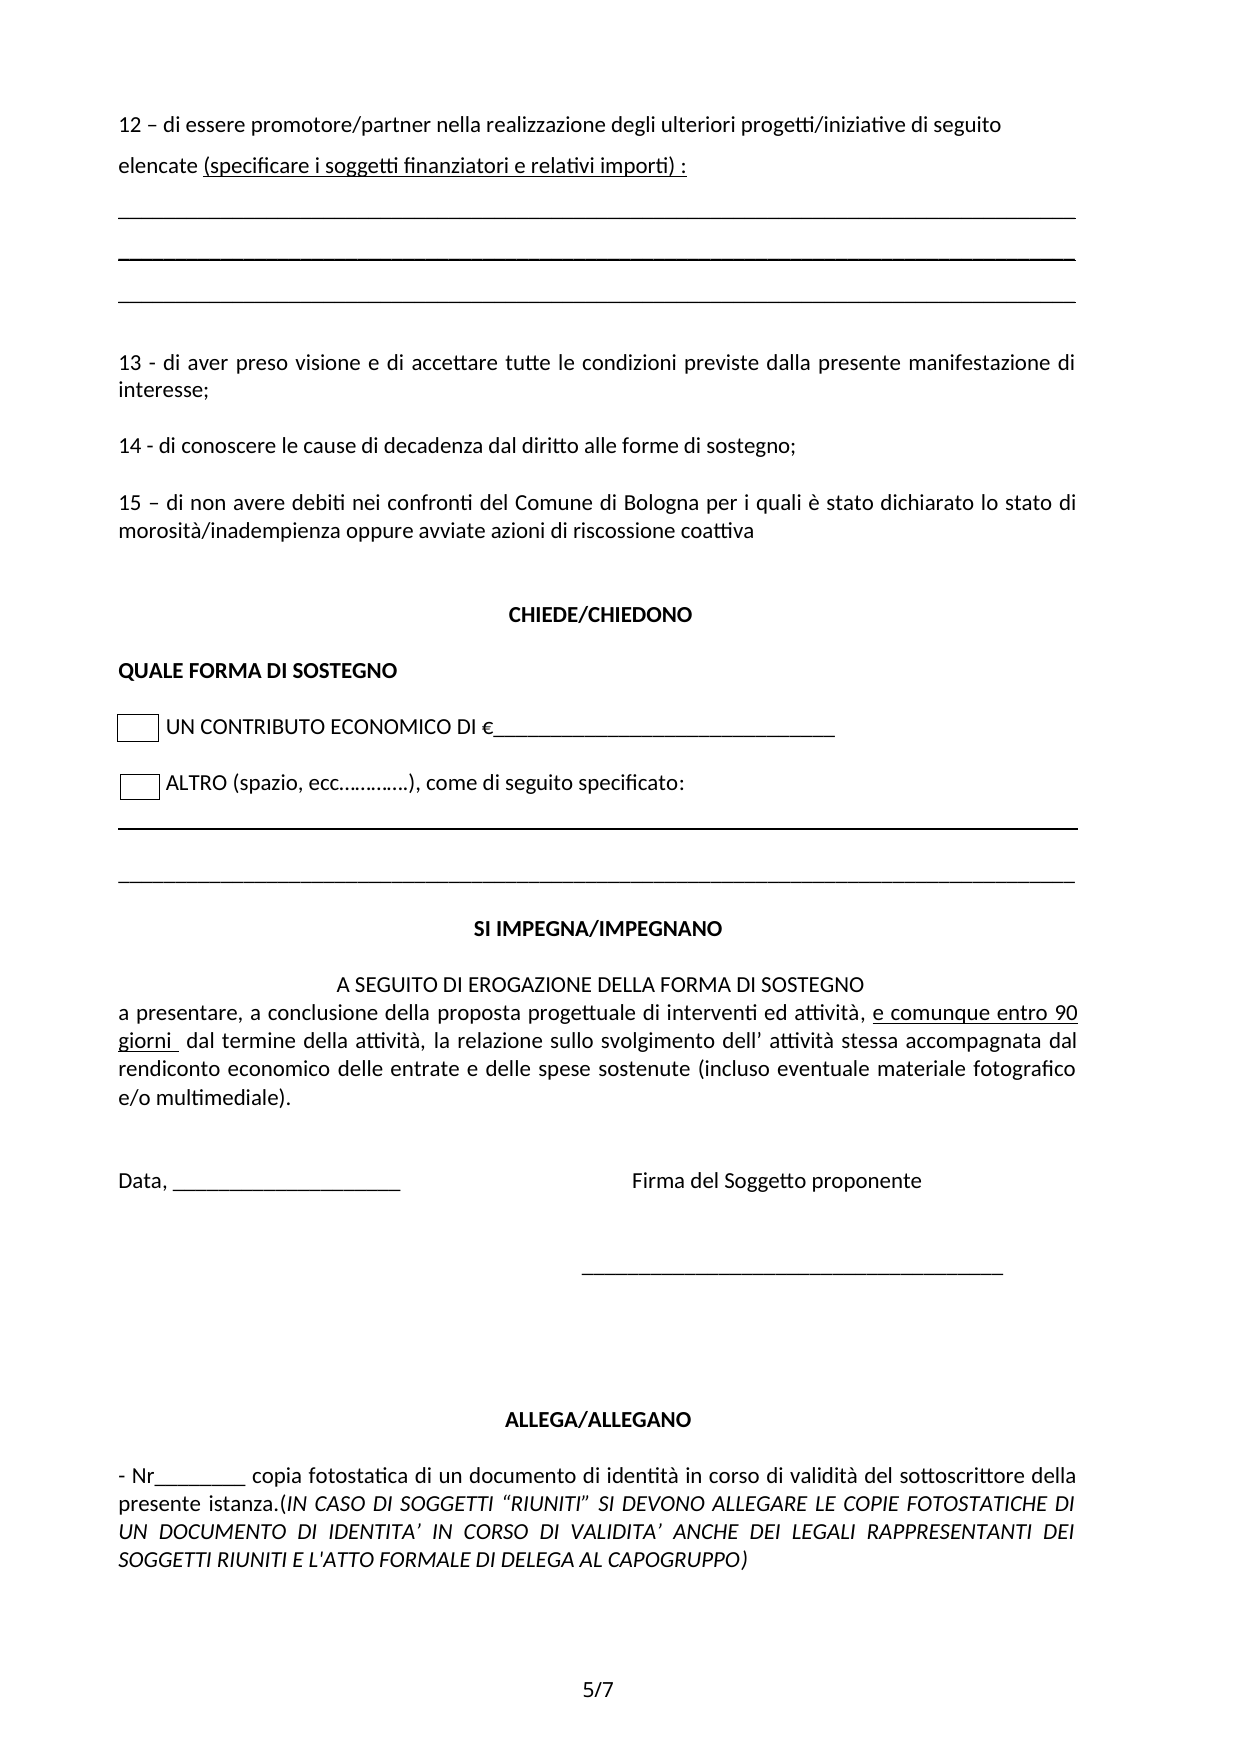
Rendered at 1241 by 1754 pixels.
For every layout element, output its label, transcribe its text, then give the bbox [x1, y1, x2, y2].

list a presentare, a conclusione della proposta progettuale di interventi ed attività, e comunque entro 90 giorni dal termine della attività, la relazione sullo svolgimento dell’ attività stessa accompagnata dal rendiconto economico delle entrate e delle spese sostenute (incluso eventuale materiale fotografico e/o multimediale). [118, 998, 1078, 1111]
text - Nr________ copia fotostatica di un documento di identità in corso di validità del sottoscrittore della presente istanza.(in caso di soggetti “riuniti” si devono allegare le copie fotostatiche di un documento di identita’ in corso di validita’ anche dei legali rappresentanti dei soggetti riuniti e l'atto formale di delega al capogruppo) [118, 1461, 1078, 1573]
subtitle ALLEGA/ALLEGANO [118, 1405, 1078, 1433]
text 14 - di conoscere le cause di decadenza dal diritto alle forme di sostegno; [118, 432, 1078, 460]
text A SEGUITO DI EROGAZIONE DELLA FORMA DI SOSTEGNO [118, 971, 1078, 998]
text CHIEDE/CHIEDONO [118, 600, 1078, 628]
text un contributo economico di €______________________________ [160, 712, 1078, 740]
text 12 – di essere promotore/partner nella realizzazione degli ulteriori progetti/iniziative di seguito elencate (specificare i soggetti finanziatori e relativi importi) : [118, 110, 1078, 180]
text _____________________________________ [118, 1251, 1078, 1279]
text altro (spazio, ecc………….), come di seguito specificato: [160, 768, 1078, 796]
text ____________________________________________________________________________________ [118, 858, 1078, 886]
list quale forma di sostegno [118, 656, 1078, 684]
text 13 - di aver preso visione e di accettare tutte le condizioni previste dalla presente manifestazione di interesse; [118, 348, 1078, 404]
text ____________________________________________________________________________________________________________________________________________________________________________________________________________________________________________________________ [118, 194, 1078, 306]
text 15 – di non avere debiti nei confronti del Comune di Bologna per i quali è stato dichiarato lo stato di morosità/inadempienza oppure avviate azioni di riscossione coattiva [118, 488, 1078, 544]
text Data, ____________________ Firma del Soggetto proponente [118, 1167, 1078, 1195]
text SI IMPEGNA/IMPEGNANO [118, 914, 1078, 942]
